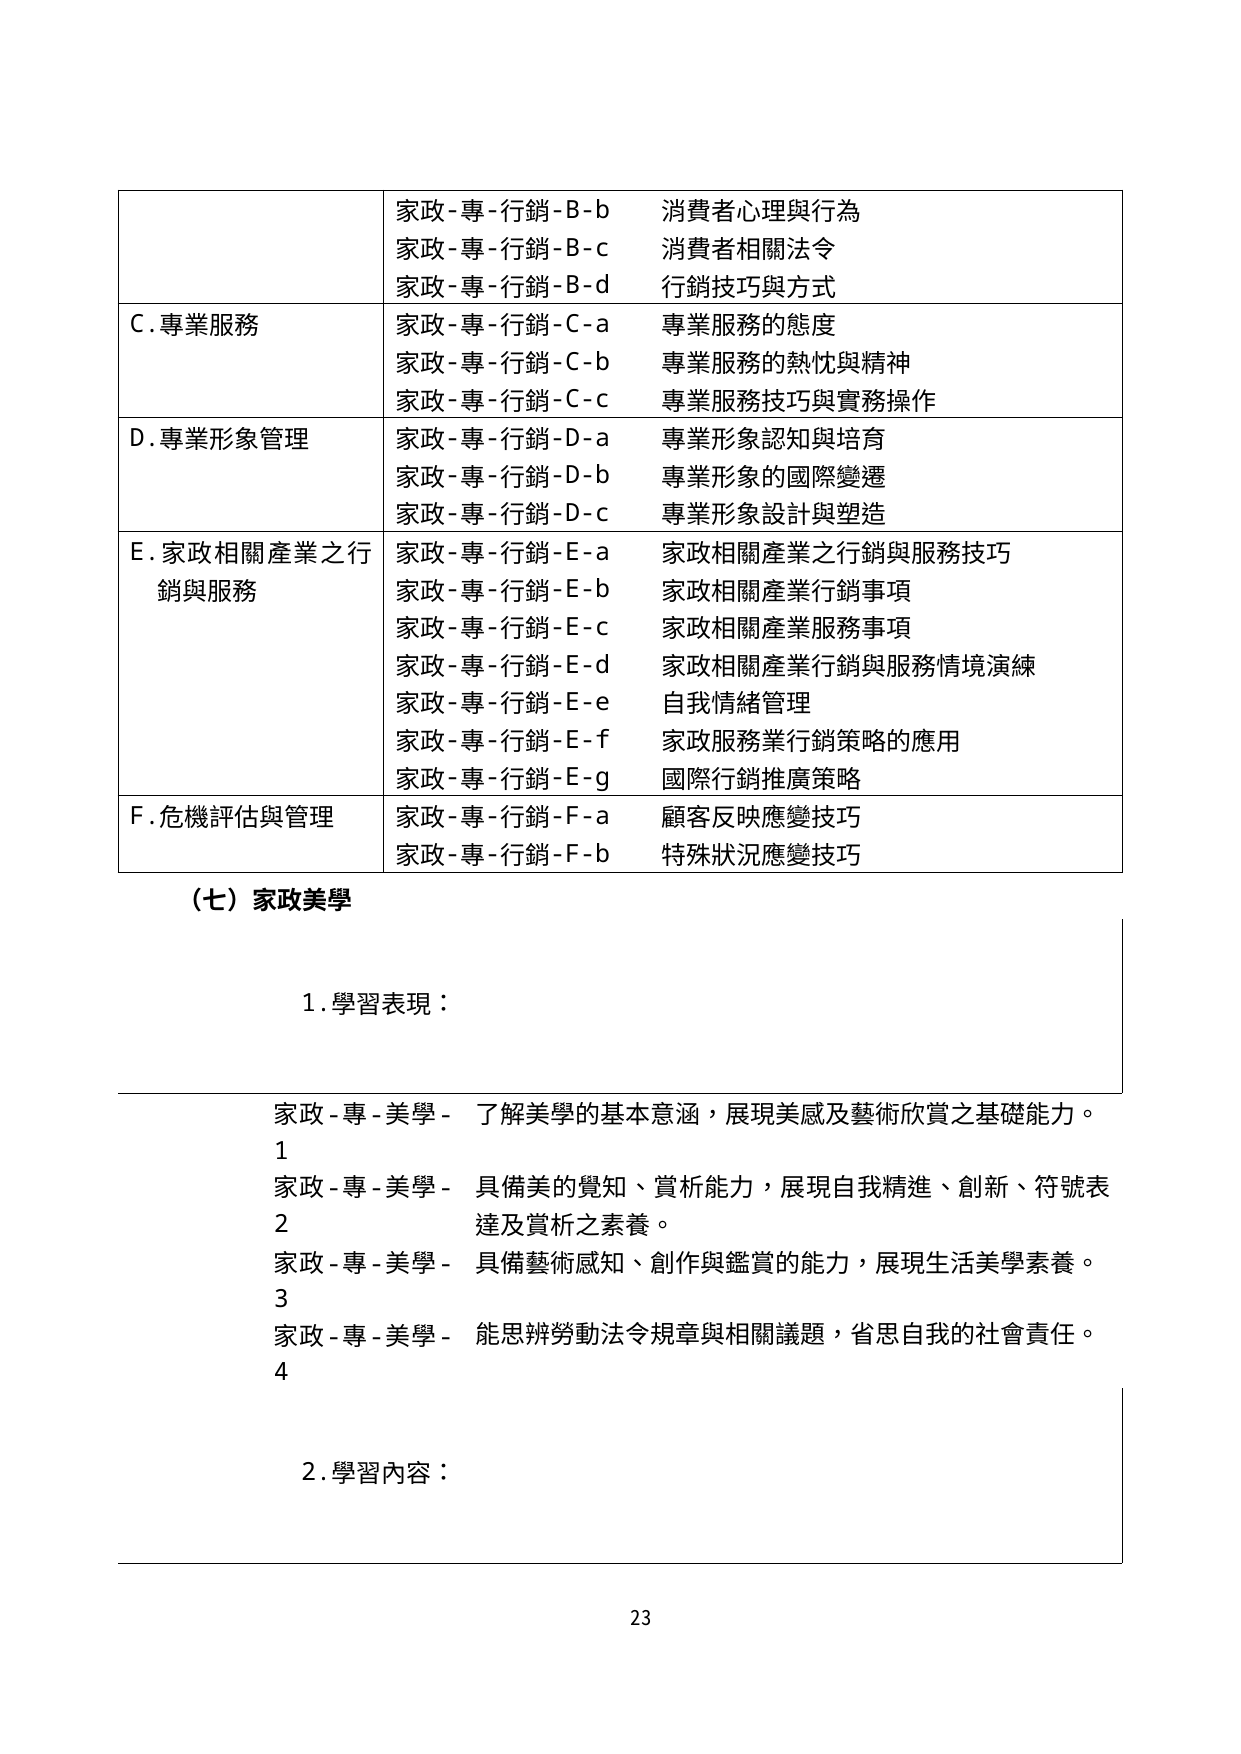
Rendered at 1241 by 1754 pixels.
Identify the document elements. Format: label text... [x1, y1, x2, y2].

table_cell 消費者心理與行為 消費者相關法令 行銷技巧與方式 [650, 191, 1122, 303]
table_cell 家政-專-行銷-B-b 家政-專-行銷-B-c 家政-專-行銷-B-d [384, 191, 649, 303]
table_cell 專業形象認知與培育 專業形象的國際變遷 專業形象設計與塑造 [650, 418, 1122, 531]
text 1.學習表現： [118, 918, 1122, 1093]
table_cell F.危機評估與管理 [119, 796, 383, 872]
table_cell 家政-專-行銷-C-a 家政-專-行銷-C-b 家政-專-行銷-C-c [384, 304, 649, 417]
text （七）家政美學 [168, 873, 1122, 918]
table_cell [119, 191, 383, 303]
table_cell 具備美的覺知、賞析能力，展現自我精進、創新、符號表達及賞析之素養。 [464, 1166, 1122, 1242]
table_cell 家政-專-美學-2 [262, 1166, 464, 1242]
table_cell 家政-專-行銷-D-a 家政-專-行銷-D-b 家政-專-行銷-D-c [384, 418, 649, 531]
table_header 家政-專-美學-1 [262, 1094, 464, 1166]
table_cell E.家政相關產業之行銷與服務 [119, 532, 383, 795]
table_cell 家政-專-行銷-E-a 家政-專-行銷-E-b 家政-專-行銷-E-c 家政-專-行銷-E-d 家政-專-行銷-E-e 家政-專-行銷-E-f 家政-專-行銷-E-g [384, 532, 649, 795]
table_cell 家政-專-行銷-F-a 家政-專-行銷-F-b [384, 796, 649, 872]
table_cell 家政相關產業之行銷與服務技巧 家政相關產業行銷事項 家政相關產業服務事項 家政相關產業行銷與服務情境演練 自我情緒管理 家政服務業行銷策略的應用 國際行銷推廣策略 [650, 532, 1122, 795]
table_cell D.專業形象管理 [119, 418, 383, 531]
table_cell 能思辨勞動法令規章與相關議題，省思自我的社會責任。 [464, 1315, 1122, 1388]
table_cell C.專業服務 [119, 304, 383, 417]
table_cell 顧客反映應變技巧 特殊狀況應變技巧 [650, 796, 1122, 872]
table_header 了解美學的基本意涵，展現美感及藝術欣賞之基礎能力。 [464, 1094, 1122, 1166]
table_cell 專業服務的態度 專業服務的熱忱與精神 專業服務技巧與實務操作 [650, 304, 1122, 417]
text 2.學習內容： [118, 1388, 1122, 1563]
table_cell 具備藝術感知、創作與鑑賞的能力，展現生活美學素養。 [464, 1242, 1122, 1315]
table_cell 家政-專-美學-4 [262, 1315, 464, 1388]
table_cell 家政-專-美學-3 [262, 1242, 464, 1315]
